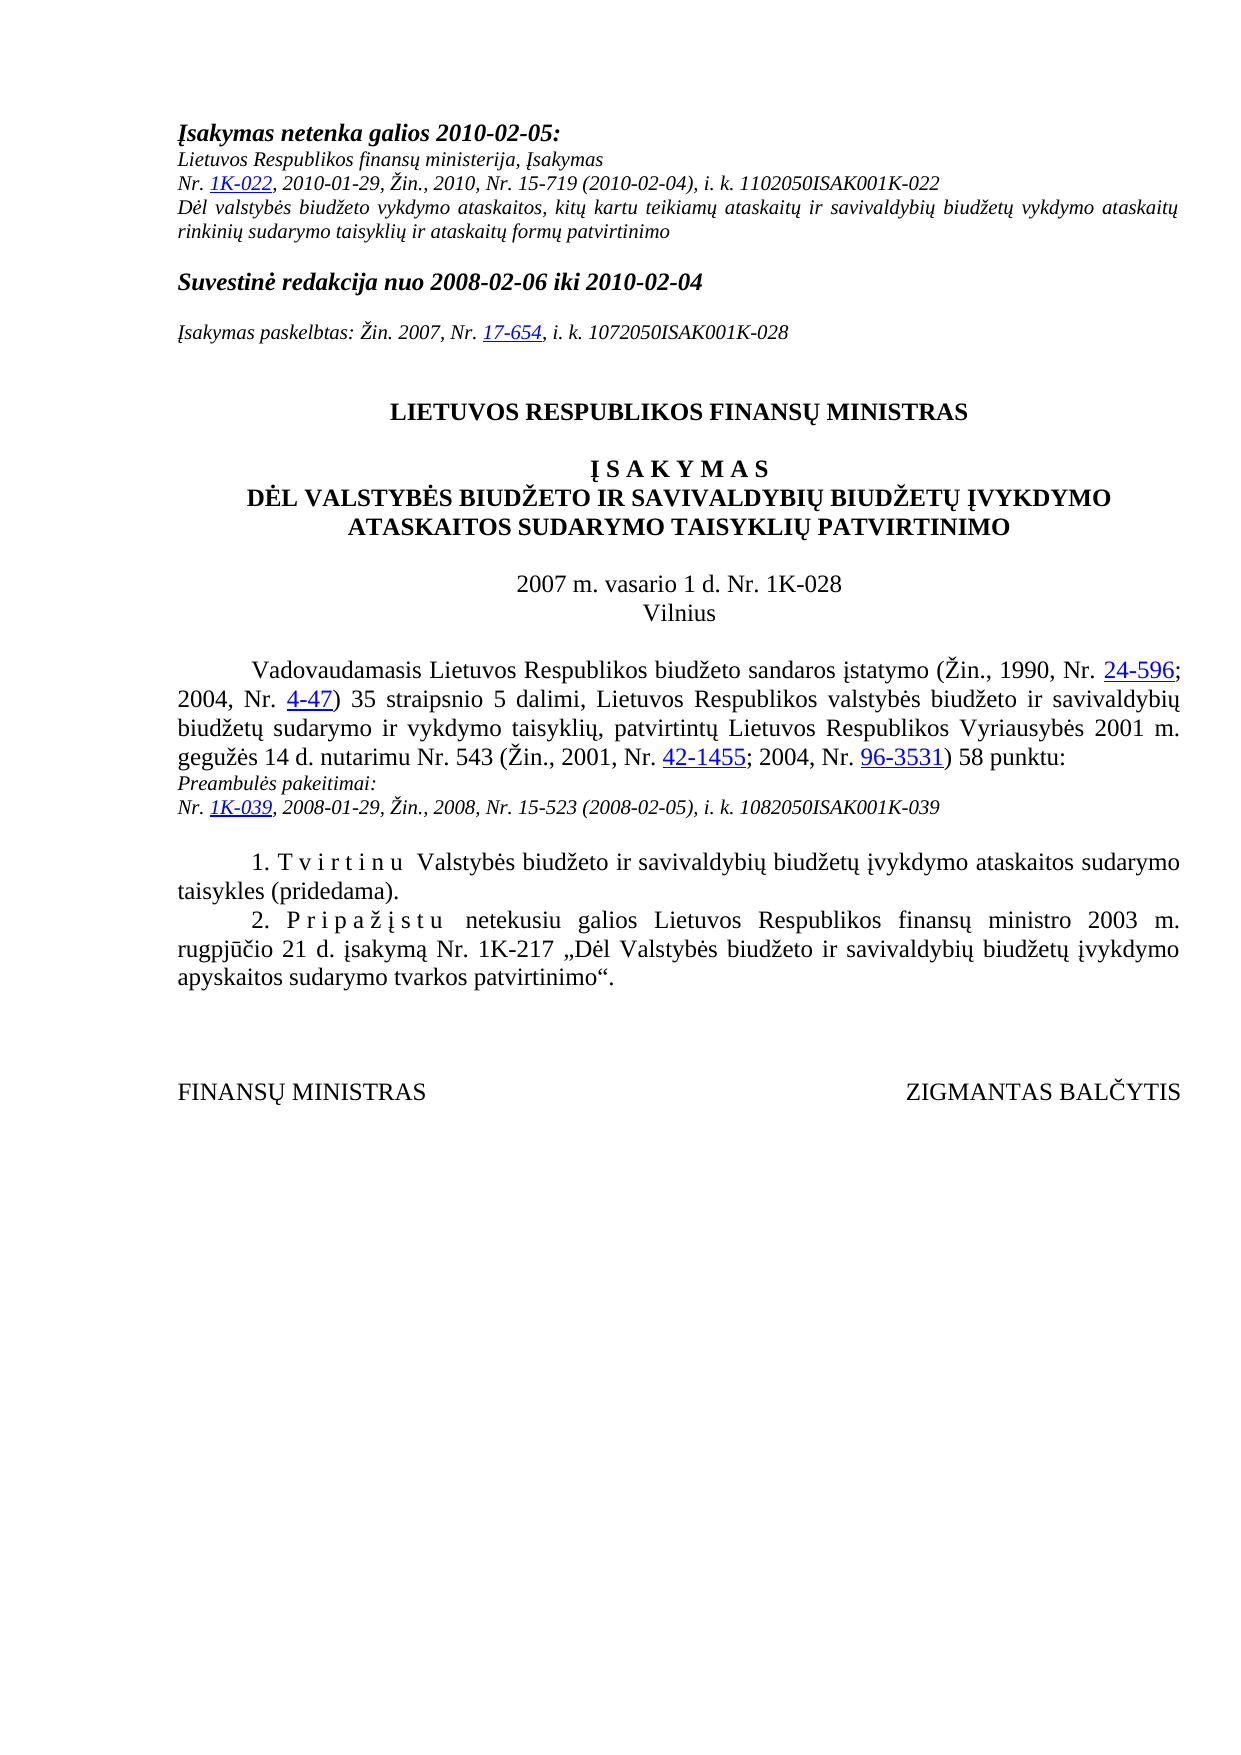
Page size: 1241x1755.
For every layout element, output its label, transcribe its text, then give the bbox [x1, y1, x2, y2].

text 2007 m. vasario 1 d. Nr. 1K-028 [177, 569, 1181, 598]
text Suvestinė redakcija nuo 2008-02-06 iki 2010-02-04 [177, 267, 1181, 296]
text 1. Tvirtinu Valstybės biudžeto ir savivaldybių biudžetų įvykdymo ataskaitos sudarymo taisykles (pridedama). [177, 847, 1181, 905]
text Dėl valstybės biudžeto vykdymo ataskaitos, kitų kartu teikiamų ataskaitų ir savivaldybių biudžetų vykdymo ataskaitų rinkinių sudarymo taisyklių ir ataskaitų formų patvirtinimo [177, 195, 1181, 243]
text Vilnius [177, 598, 1181, 627]
text Lietuvos Respublikos finansų ministerija, Įsakymas [177, 147, 1181, 171]
text 2. Pripažįstu netekusiu galios Lietuvos Respublikos finansų ministro 2003 m. rugpjūčio 21 d. įsakymą Nr. 1K-217 „Dėl Valstybės biudžeto ir savivaldybių biudžetų įvykdymo apyskaitos sudarymo tvarkos patvirtinimo“. [177, 905, 1181, 991]
text Į S A K Y M A S [177, 454, 1181, 483]
text Nr. 1K-039, 2008-01-29, Žin., 2008, Nr. 15-523 (2008-02-05), i. k. 1082050ISAK001K-039 [177, 795, 1181, 819]
text DĖL VALSTYBĖS BIUDŽETO IR SAVIVALDYBIŲ BIUDŽETŲ ĮVYKDYMO ATASKAITOS SUDARYMO TAISYKLIŲ PATVIRTINIMO [177, 483, 1181, 541]
text Įsakymas paskelbtas: Žin. 2007, Nr. 17-654, i. k. 1072050ISAK001K-028 [177, 320, 1181, 344]
text Vadovaudamasis Lietuvos Respublikos biudžeto sandaros įstatymo (Žin., 1990, Nr. 24-596; 2004, Nr. 4-47) 35 straipsnio 5 dalimi, Lietuvos Respublikos valstybės biudžeto ir savivaldybių biudžetų sudarymo ir vykdymo taisyklių, patvirtintų Lietuvos Respublikos Vyriausybės 2001 m. gegužės 14 d. nutarimu Nr. 543 (Žin., 2001, Nr. 42-1455; 2004, Nr. 96-3531) 58 punktu: [177, 656, 1181, 771]
text LIETUVOS RESPUBLIKOS FINANSŲ MINISTRAS [177, 397, 1181, 426]
text Nr. 1K-022, 2010-01-29, Žin., 2010, Nr. 15-719 (2010-02-04), i. k. 1102050ISAK001K-022 [177, 171, 1181, 195]
text Įsakymas netenka galios 2010-02-05: [177, 118, 1181, 147]
text FINANSŲ MINISTRAS ZIGMANTAS BALČYTIS [177, 1077, 1181, 1106]
text Preambulės pakeitimai: [177, 771, 1181, 795]
